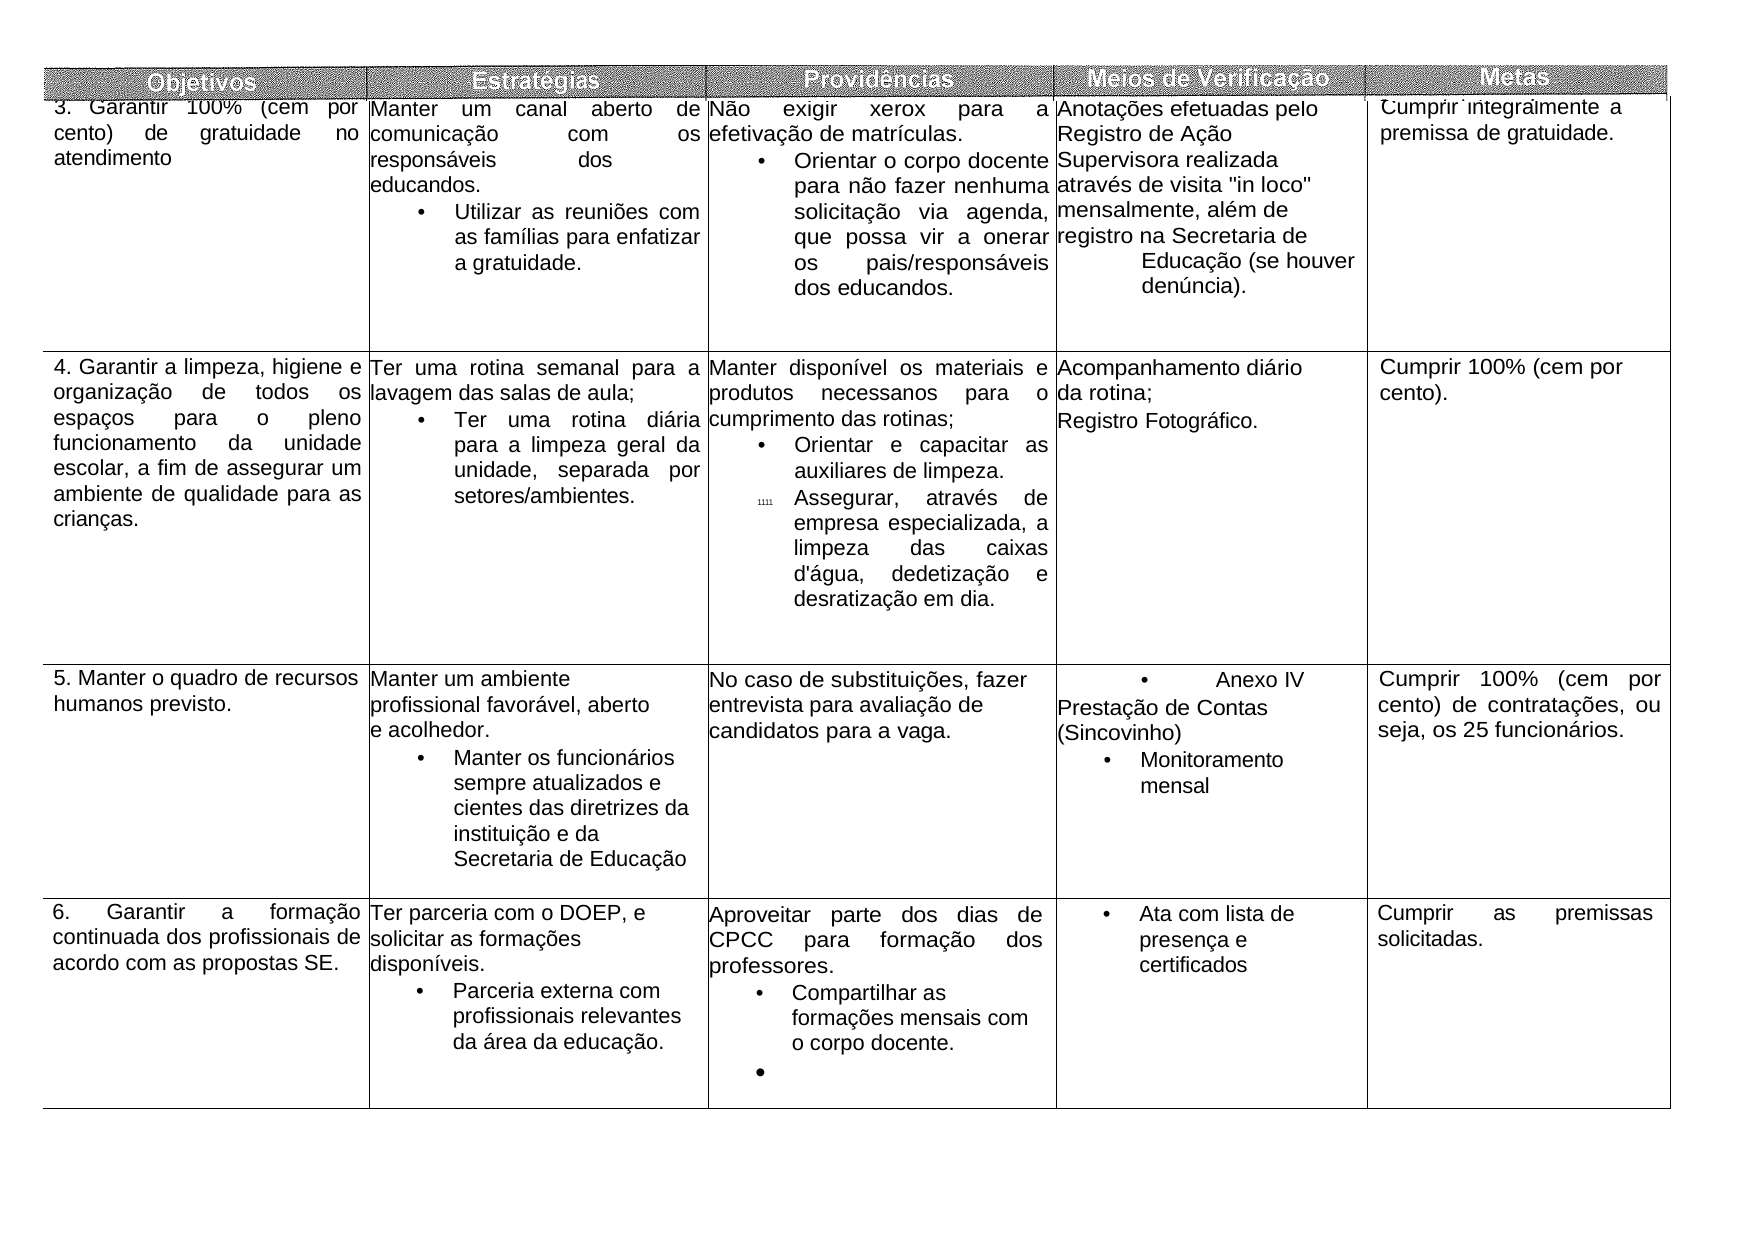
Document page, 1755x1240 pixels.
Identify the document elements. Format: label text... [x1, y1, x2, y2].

table_header Não exigir xerox para a efetivação de matrículas. Orientar o corpo docente para não fazer nenhuma solicitação via agenda, que possa vir a onerar os pais/responsáveis dos educandos. [709, 101, 1056, 351]
table_cell 6. Garantir a formação continuada dos profissionais de acordo com as propostas SE. [43, 899, 369, 1108]
table_header Manter um canal aberto de comunicação com os responsáveis dos educandos. Utilizar as reuniões com as famílias para enfatizar a gratuidade. [370, 101, 708, 351]
table_cell Cumprir 100% (cem por cento). [1368, 352, 1670, 664]
table_cell No caso de substituições, fazer entrevista para avaliação de candidatos para a vaga. [709, 665, 1056, 898]
table_cell Anexo IV Prestação de Contas (Sincovinho) Monitoramento mensal [1057, 665, 1367, 898]
table_cell Manter disponível os materiais e produtos necessanos para o cumprimento das rotinas; Orientar e capacitar as auxiliares de limpeza. 1111 Assegurar, através de empresa especializada, a limpeza das caixas d'água, dedetização e desratização em dia. [709, 352, 1056, 664]
table_header 3. Garantir 100% (cem por cento) de gratuidade no atendimento [43, 96, 369, 351]
table_cell Ata com lista de presença e certificados [1057, 899, 1367, 1108]
table_cell 4. Garantir a limpeza, higiene e organização de todos os espaços para o pleno funcionamento da unidade escolar, a fim de assegurar um ambiente de qualidade para as crianças. [43, 352, 369, 664]
table_cell Ter parceria com o DOEP, e solicitar as formações disponíveis. Parceria externa com profissionais relevantes da área da educação. [370, 899, 708, 1108]
table_cell Acompanhamento diário da rotina; Registro Fotográfico. [1057, 352, 1367, 664]
table_cell Ter uma rotina semanal para a lavagem das salas de aula; Ter uma rotina diária para a limpeza geral da unidade, separada por setores/ambientes. [370, 352, 708, 664]
table_cell 5. Manter o quadro de recursos humanos previsto. [43, 665, 369, 898]
table_cell Manter um ambiente profissional favorável, aberto e acolhedor. Manter os funcionários sempre atualizados e cientes das diretrizes da instituição e da Secretaria de Educação [370, 665, 708, 898]
table_cell Aproveitar parte dos dias de CPCC para formação dos professores. Compartilhar as formações mensais com o corpo docente. [709, 899, 1056, 1108]
table_cell Cumprir 100% (cem por cento) de contratações, ou seja, os 25 funcionários. [1368, 665, 1670, 898]
table_header Anotações efetuadas pelo Registro de Ação Supervisora realizada através de visita "in loco" mensalmente, além de registro na Secretaria de Educação (se houver denúncia). [1057, 101, 1367, 351]
table_header Cumprir integralmente a premissa de gratuidade. [1368, 96, 1670, 351]
table_cell Cumprir as premissas solicitadas. [1368, 899, 1670, 1108]
